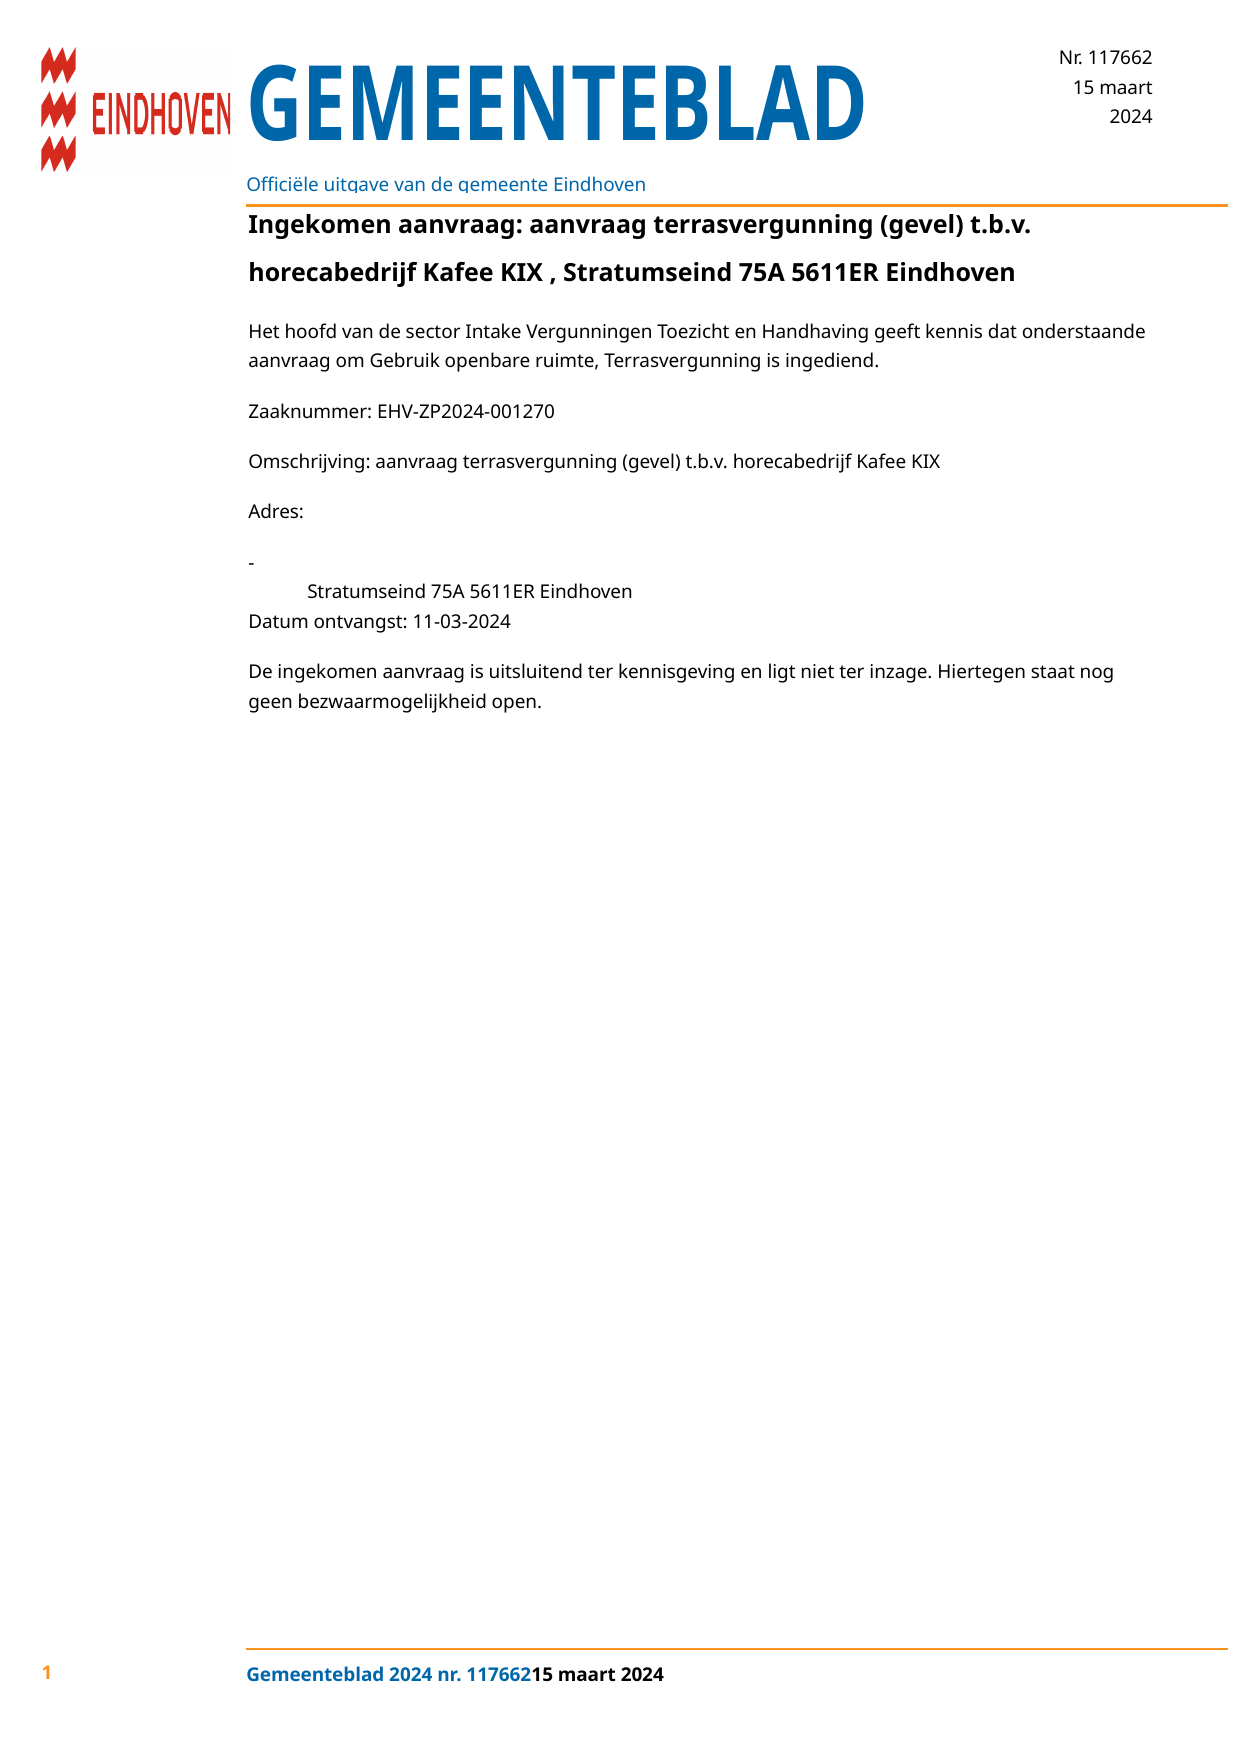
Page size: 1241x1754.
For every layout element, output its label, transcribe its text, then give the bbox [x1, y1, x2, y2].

text De ingekomen aanvraag is uitsluitend ter kennisgeving en ligt niet ter inzage. Hiertegen staat nog geen bezwaarmogelijkheid open. [248, 659, 1152, 714]
text Het hoofd van de sector Intake Vergunningen Toezicht en Handhaving geeft kennis dat onderstaande aanvraag om Gebruik openbare ruimte, Terrasvergunning is ingediend. [248, 318, 1152, 373]
text Datum ontvangst: 11-03-2024 [248, 608, 1152, 634]
list Stratumseind 75A 5611ER Eindhoven [248, 579, 1152, 604]
picture [41, 47, 231, 172]
text Ingekomen aanvraag: aanvraag terrasvergunning (gevel) t.b.v. horecabedrijf Kafee KIX , Stratumseind 75A 5611ER Eindhoven [248, 207, 1152, 288]
text Omschrijving: aanvraag terrasvergunning (gevel) t.b.v. horecabedrijf Kafee KIX [248, 448, 1152, 474]
text Adres: [248, 499, 1152, 524]
text Zaaknummer: EHV-ZP2024-001270 [248, 398, 1152, 424]
